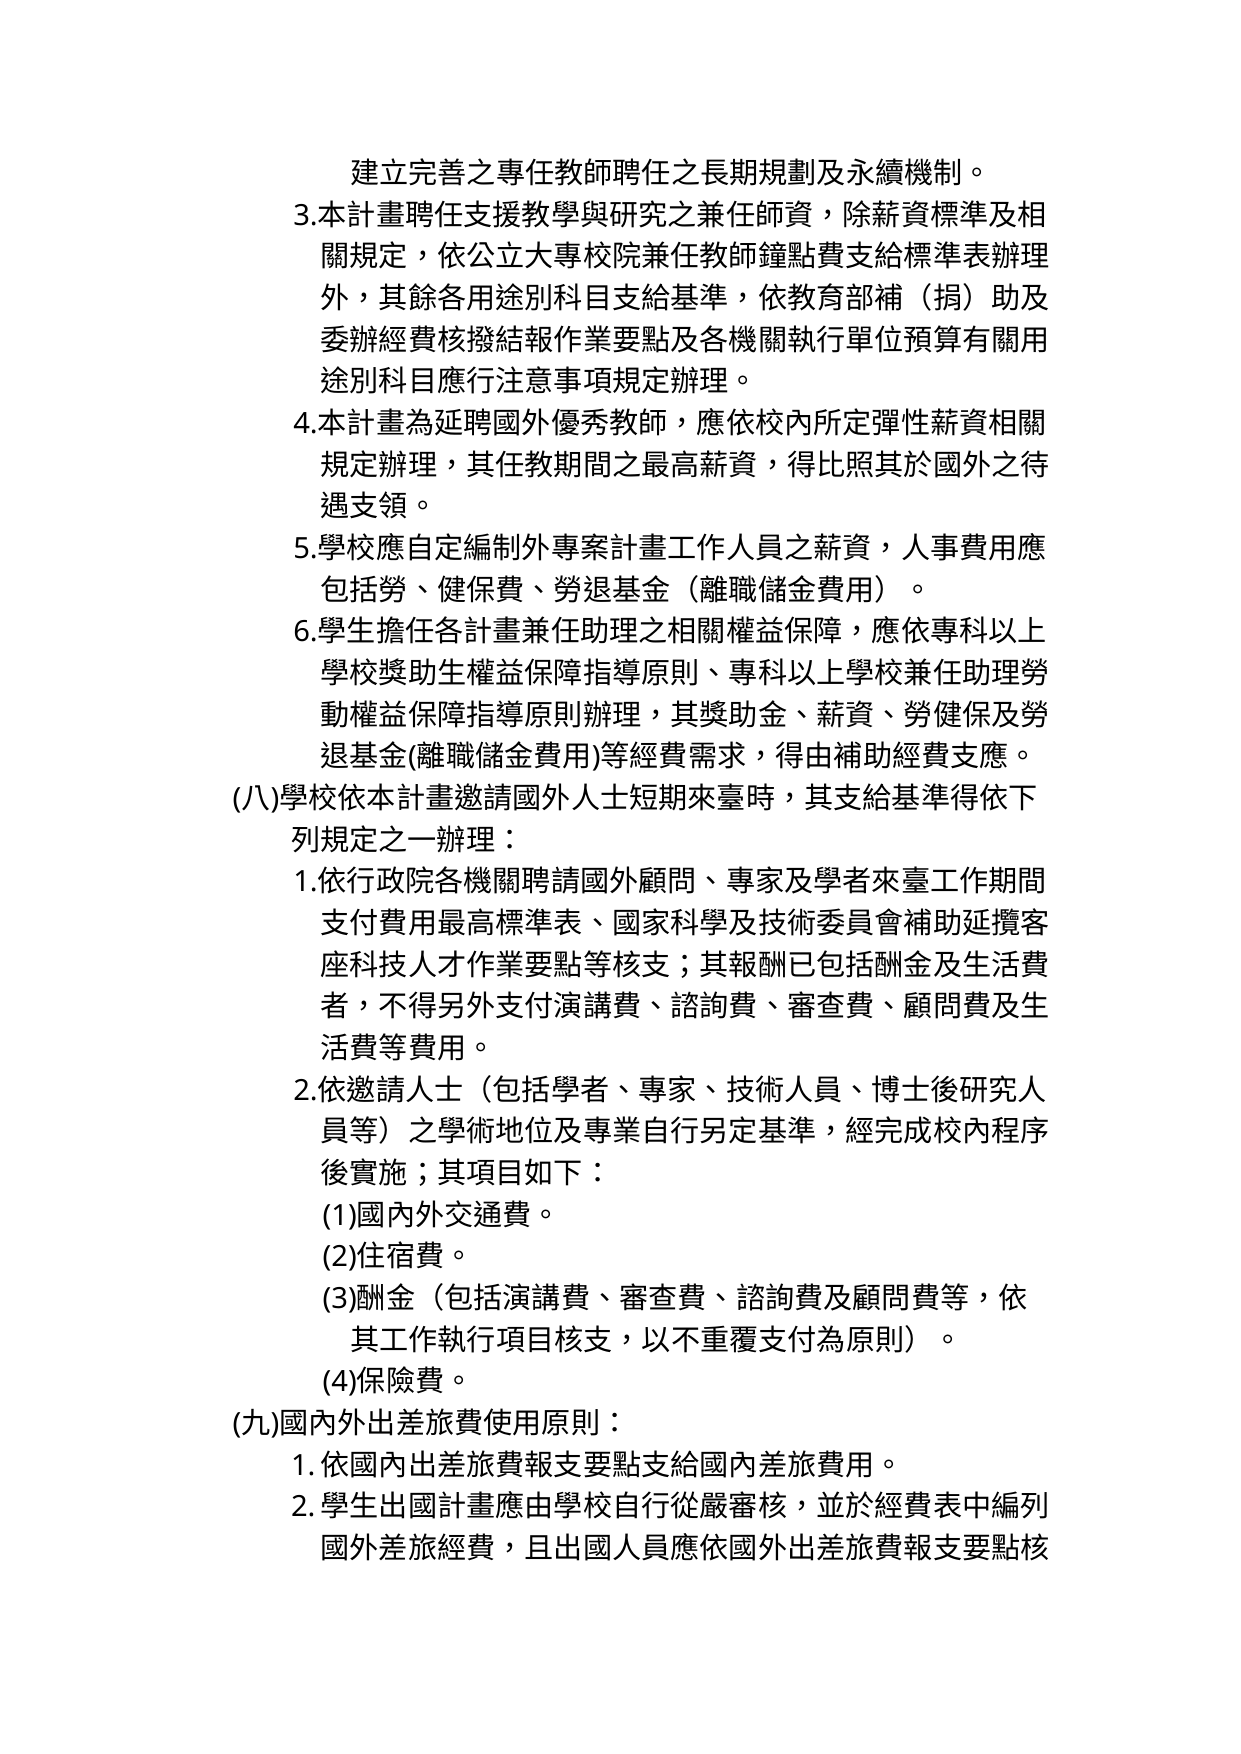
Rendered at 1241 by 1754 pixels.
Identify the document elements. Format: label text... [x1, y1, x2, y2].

text 1.依行政院各機關聘請國外顧問、專家及學者來臺工作期間支付費用最高標準表、國家科學及技術委員會補助延攬客座科技人才作業要點等核支；其報酬已包括酬金及生活費者，不得另外支付演講費、諮詢費、審查費、顧問費及生活費等費用。 [293, 858, 1053, 1067]
text 2.依邀請人士（包括學者、專家、技術人員、博士後研究人員等）之學術地位及專業自行另定基準，經完成校內程序後實施；其項目如下： [293, 1067, 1053, 1192]
text 4.本計畫為延聘國外優秀教師，應依校內所定彈性薪資相關規定辦理，其任教期間之最高薪資，得比照其於國外之待遇支領。 [293, 400, 1053, 525]
text (3)酬金（包括演講費、審查費、諮詢費及顧問費等，依其工作執行項目核支，以不重覆支付為原則）。 [322, 1275, 1053, 1358]
text 建立完善之專任教師聘任之長期規劃及永續機制。 [316, 150, 1053, 192]
text (九)國內外出差旅費使用原則： [232, 1400, 1053, 1442]
text 3.本計畫聘任支援教學與研究之兼任師資，除薪資標準及相關規定，依公立大專校院兼任教師鐘點費支給標準表辦理外，其餘各用途別科目支給基準，依教育部補（捐）助及委辦經費核撥結報作業要點及各機關執行單位預算有關用途別科目應行注意事項規定辦理。 [293, 192, 1053, 400]
text (4)保險費。 [322, 1358, 1053, 1400]
list 依國內出差旅費報支要點支給國內差旅費用。 [291, 1442, 1053, 1483]
text 5.學校應自定編制外專案計畫工作人員之薪資，人事費用應包括勞、健保費、勞退基金（離職儲金費用）。 [293, 525, 1053, 608]
text (2)住宿費。 [322, 1233, 1053, 1275]
text 6.學生擔任各計畫兼任助理之相關權益保障，應依專科以上學校獎助生權益保障指導原則、專科以上學校兼任助理勞動權益保障指導原則辦理，其獎助金、薪資、勞健保及勞退基金(離職儲金費用)等經費需求，得由補助經費支應。 [293, 608, 1053, 775]
text (八)學校依本計畫邀請國外人士短期來臺時，其支給基準得依下列規定之一辦理： [232, 775, 1053, 858]
text (1)國內外交通費。 [322, 1192, 1053, 1233]
list 學生出國計畫應由學校自行從嚴審核，並於經費表中編列國外差旅經費，且出國人員應依國外出差旅費報支要點核 [291, 1483, 1053, 1567]
